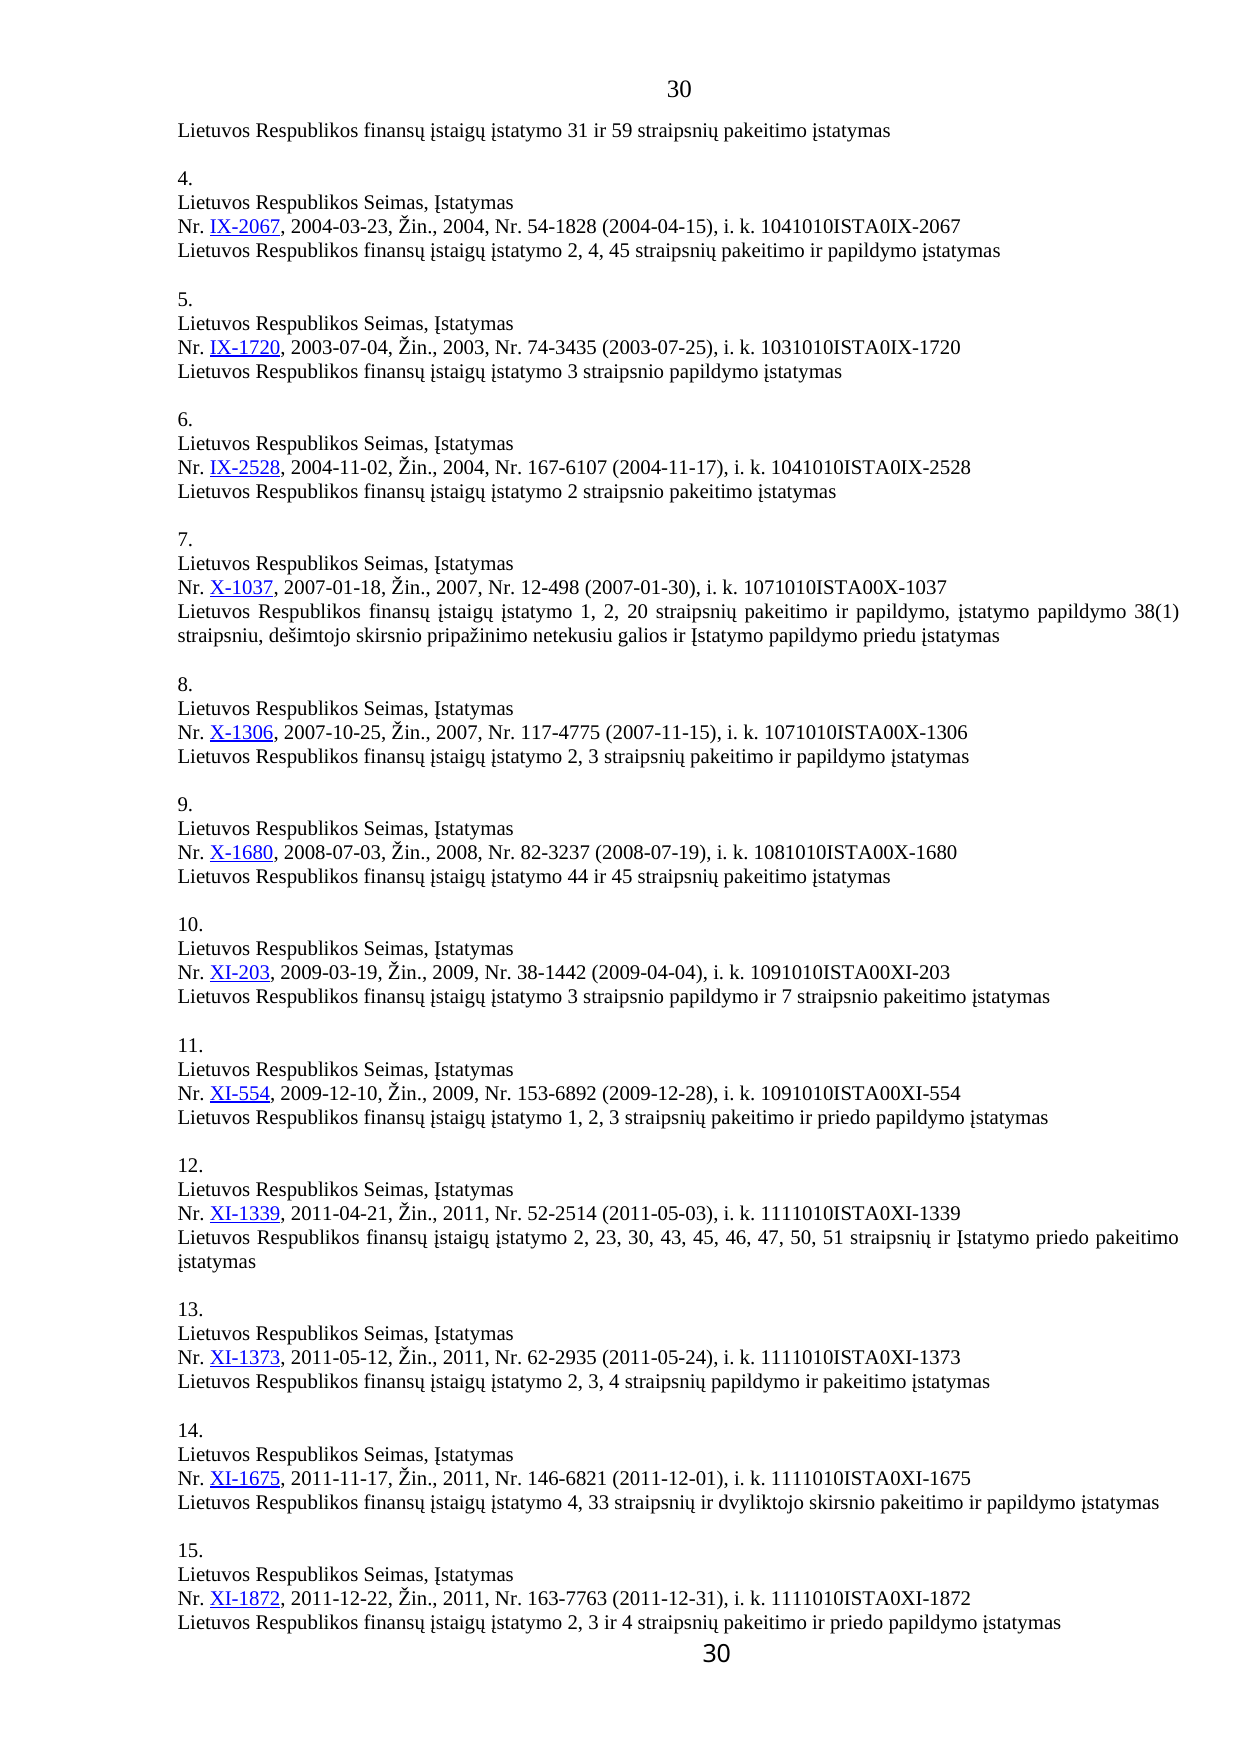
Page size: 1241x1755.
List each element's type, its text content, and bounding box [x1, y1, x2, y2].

text 15. [177, 1538, 1181, 1562]
text Lietuvos Respublikos finansų įstaigų įstatymo 1, 2, 20 straipsnių pakeitimo ir papildymo, įstatymo papildymo 38(1) straipsniu, dešimtojo skirsnio pripažinimo netekusiu galios ir Įstatymo papildymo priedu įstatymas [177, 599, 1181, 647]
text Lietuvos Respublikos Seimas, Įstatymas [177, 1177, 1181, 1201]
text 14. [177, 1417, 1181, 1442]
text Nr. XI-554, 2009-12-10, Žin., 2009, Nr. 153-6892 (2009-12-28), i. k. 1091010ISTA00XI-554 [177, 1081, 1181, 1105]
text 9. [177, 792, 1181, 816]
text Nr. IX-2528, 2004-11-02, Žin., 2004, Nr. 167-6107 (2004-11-17), i. k. 1041010ISTA0IX-2528 [177, 455, 1181, 479]
text Nr. X-1306, 2007-10-25, Žin., 2007, Nr. 117-4775 (2007-11-15), i. k. 1071010ISTA00X-1306 [177, 720, 1181, 744]
text 8. [177, 672, 1181, 696]
text Lietuvos Respublikos Seimas, Įstatymas [177, 696, 1181, 720]
text Lietuvos Respublikos Seimas, Įstatymas [177, 431, 1181, 455]
text 12. [177, 1153, 1181, 1177]
text Lietuvos Respublikos finansų įstaigų įstatymo 44 ir 45 straipsnių pakeitimo įstatymas [177, 864, 1181, 888]
text Nr. XI-203, 2009-03-19, Žin., 2009, Nr. 38-1442 (2009-04-04), i. k. 1091010ISTA00XI-203 [177, 960, 1181, 984]
text Nr. X-1037, 2007-01-18, Žin., 2007, Nr. 12-498 (2007-01-30), i. k. 1071010ISTA00X-1037 [177, 575, 1181, 599]
text 7. [177, 527, 1181, 551]
text Lietuvos Respublikos finansų įstaigų įstatymo 3 straipsnio papildymo įstatymas [177, 359, 1181, 383]
text Lietuvos Respublikos Seimas, Įstatymas [177, 1562, 1181, 1586]
text 4. [177, 166, 1181, 190]
text Nr. IX-1720, 2003-07-04, Žin., 2003, Nr. 74-3435 (2003-07-25), i. k. 1031010ISTA0IX-1720 [177, 335, 1181, 359]
text Lietuvos Respublikos finansų įstaigų įstatymo 3 straipsnio papildymo ir 7 straipsnio pakeitimo įstatymas [177, 984, 1181, 1008]
text 5. [177, 287, 1181, 311]
text Lietuvos Respublikos Seimas, Įstatymas [177, 936, 1181, 960]
text Lietuvos Respublikos finansų įstaigų įstatymo 2, 3, 4 straipsnių papildymo ir pakeitimo įstatymas [177, 1369, 1181, 1393]
text Lietuvos Respublikos finansų įstaigų įstatymo 4, 33 straipsnių ir dvyliktojo skirsnio pakeitimo ir papildymo įstatymas [177, 1490, 1181, 1514]
text Lietuvos Respublikos finansų įstaigų įstatymo 1, 2, 3 straipsnių pakeitimo ir priedo papildymo įstatymas [177, 1105, 1181, 1129]
text Lietuvos Respublikos finansų įstaigų įstatymo 2 straipsnio pakeitimo įstatymas [177, 479, 1181, 503]
text Lietuvos Respublikos Seimas, Įstatymas [177, 1057, 1181, 1081]
text Nr. XI-1373, 2011-05-12, Žin., 2011, Nr. 62-2935 (2011-05-24), i. k. 1111010ISTA0XI-1373 [177, 1345, 1181, 1369]
text Nr. XI-1675, 2011-11-17, Žin., 2011, Nr. 146-6821 (2011-12-01), i. k. 1111010ISTA0XI-1675 [177, 1466, 1181, 1490]
text Lietuvos Respublikos Seimas, Įstatymas [177, 190, 1181, 214]
text Lietuvos Respublikos Seimas, Įstatymas [177, 1442, 1181, 1466]
text Nr. X-1680, 2008-07-03, Žin., 2008, Nr. 82-3237 (2008-07-19), i. k. 1081010ISTA00X-1680 [177, 840, 1181, 864]
text 13. [177, 1297, 1181, 1321]
text Lietuvos Respublikos finansų įstaigų įstatymo 2, 23, 30, 43, 45, 46, 47, 50, 51 straipsnių ir Įstatymo priedo pakeitimo įstatymas [177, 1225, 1181, 1273]
text Lietuvos Respublikos Seimas, Įstatymas [177, 551, 1181, 575]
text 10. [177, 912, 1181, 936]
text Lietuvos Respublikos Seimas, Įstatymas [177, 816, 1181, 840]
text Lietuvos Respublikos finansų įstaigų įstatymo 2, 3 straipsnių pakeitimo ir papildymo įstatymas [177, 744, 1181, 768]
text Nr. XI-1339, 2011-04-21, Žin., 2011, Nr. 52-2514 (2011-05-03), i. k. 1111010ISTA0XI-1339 [177, 1201, 1181, 1225]
text Nr. XI-1872, 2011-12-22, Žin., 2011, Nr. 163-7763 (2011-12-31), i. k. 1111010ISTA0XI-1872 [177, 1586, 1181, 1610]
text 6. [177, 407, 1181, 431]
text Lietuvos Respublikos finansų įstaigų įstatymo 2, 4, 45 straipsnių pakeitimo ir papildymo įstatymas [177, 238, 1181, 262]
text Lietuvos Respublikos Seimas, Įstatymas [177, 1321, 1181, 1345]
text Lietuvos Respublikos Seimas, Įstatymas [177, 311, 1181, 335]
text 11. [177, 1032, 1181, 1057]
text Nr. IX-2067, 2004-03-23, Žin., 2004, Nr. 54-1828 (2004-04-15), i. k. 1041010ISTA0IX-2067 [177, 214, 1181, 238]
text Lietuvos Respublikos finansų įstaigų įstatymo 2, 3 ir 4 straipsnių pakeitimo ir priedo papildymo įstatymas [177, 1610, 1181, 1634]
text Lietuvos Respublikos finansų įstaigų įstatymo 31 ir 59 straipsnių pakeitimo įstatymas [177, 118, 1181, 142]
